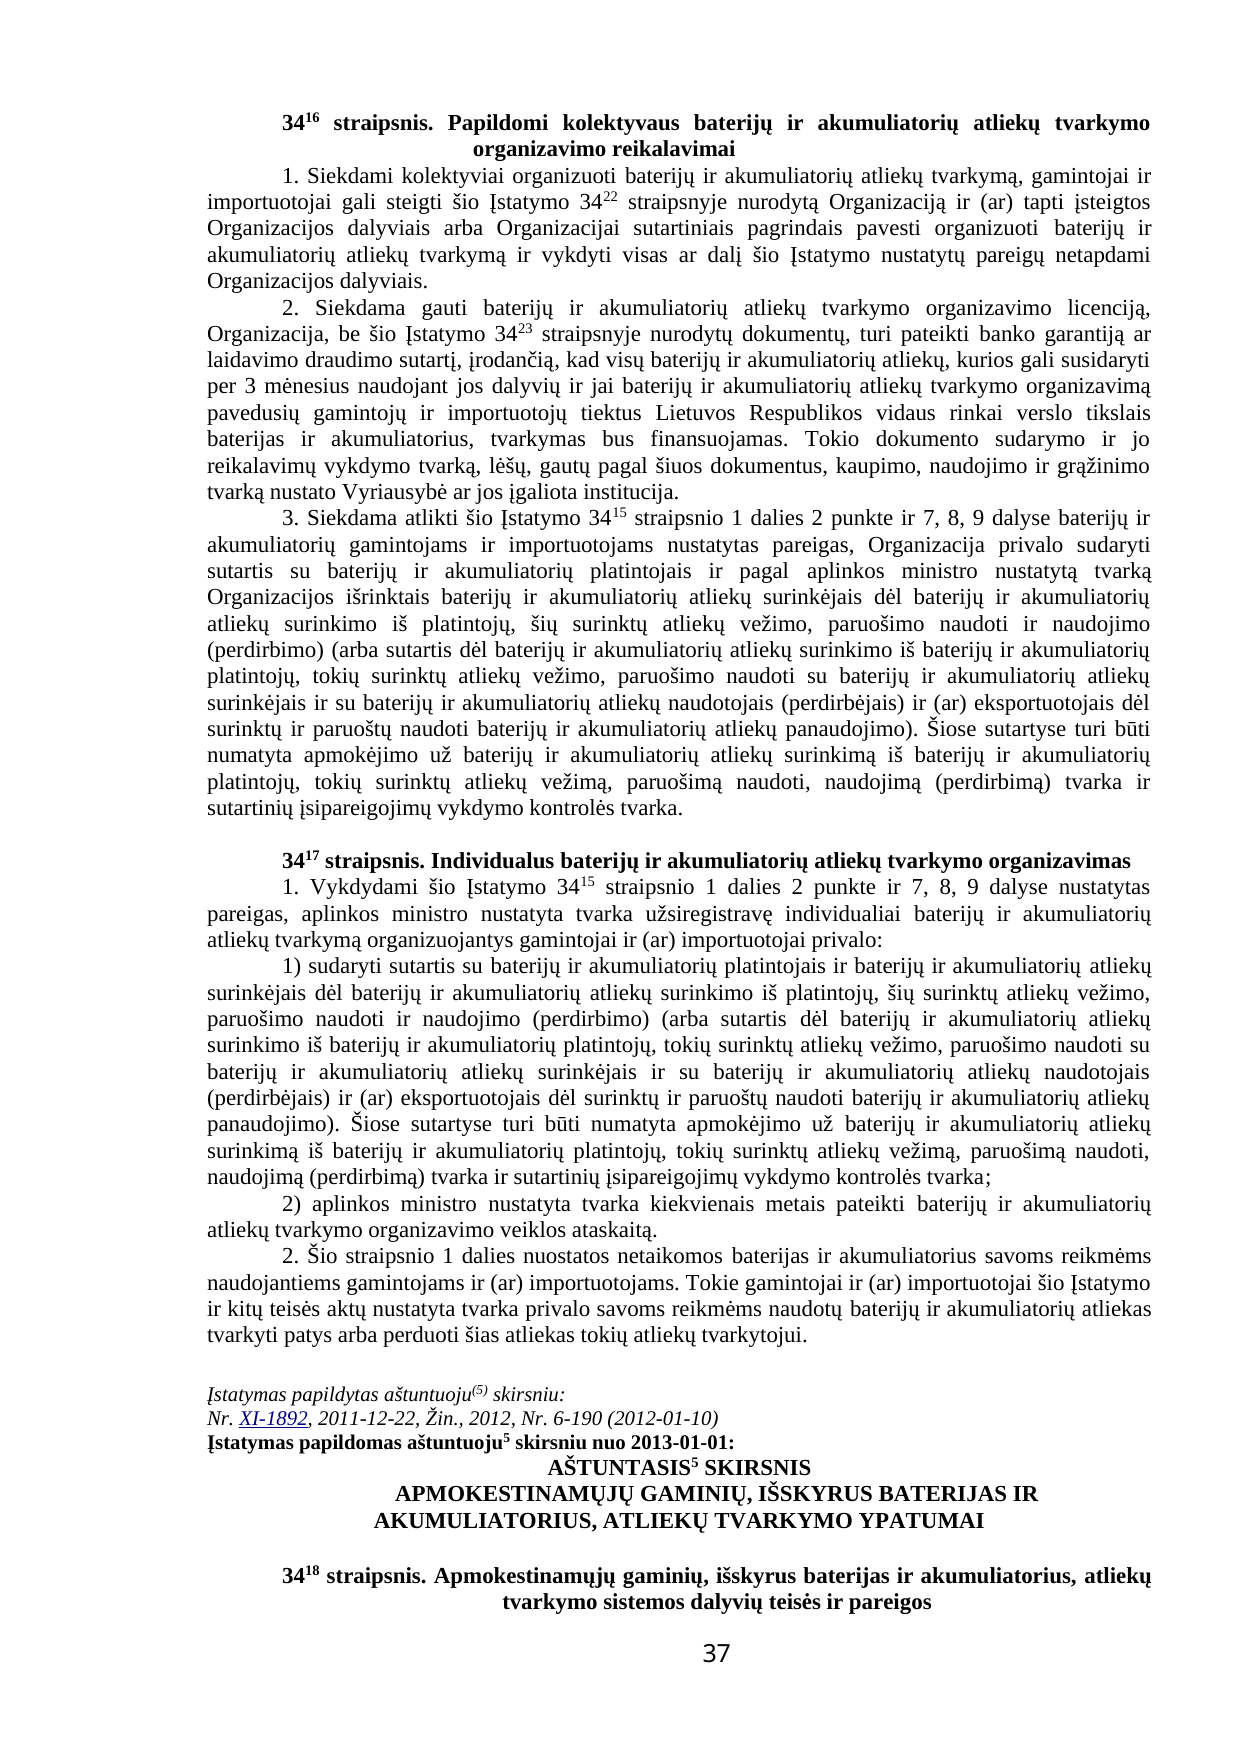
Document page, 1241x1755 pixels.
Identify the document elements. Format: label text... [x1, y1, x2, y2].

text 2. Šio straipsnio 1 dalies nuostatos netaikomos baterijas ir akumuliatorius savoms reikmėms naudojantiems gamintojams ir (ar) importuotojams. Tokie gamintojai ir (ar) importuotojai šio Įstatymo ir kitų teisės aktų nustatyta tvarka privalo savoms reikmėms naudotų baterijų ir akumuliatorių atliekas tvarkyti patys arba perduoti šias atliekas tokių atliekų tvarkytojui. [207, 1242, 1152, 1348]
text 2) aplinkos ministro nustatyta tvarka kiekvienais metais pateikti baterijų ir akumuliatorių atliekų tvarkymo organizavimo veiklos ataskaitą. [207, 1189, 1152, 1242]
text Nr. XI-1892, 2011-12-22, Žin., 2012, Nr. 6-190 (2012-01-10) [207, 1406, 1152, 1430]
text 3416 straipsnis. Papildomi kolektyvaus baterijų ir akumuliatorių atliekų tvarkymo organizavimo reikalavimai [282, 109, 1152, 162]
text 3418 straipsnis. Apmokestinamųjų gaminių, išskyrus baterijas ir akumuliatorius, atliekų tvarkymo sistemos dalyvių teisės ir pareigos [282, 1562, 1152, 1614]
text 3. Siekdama atlikti šio Įstatymo 3415 straipsnio 1 dalies 2 punkte ir 7, 8, 9 dalyse baterijų ir akumuliatorių gamintojams ir importuotojams nustatytas pareigas, Organizacija privalo sudaryti sutartis su baterijų ir akumuliatorių platintojais ir pagal aplinkos ministro nustatytą tvarką Organizacijos išrinktais baterijų ir akumuliatorių atliekų surinkėjais dėl baterijų ir akumuliatorių atliekų surinkimo iš platintojų, šių surinktų atliekų vežimo, paruošimo naudoti ir naudojimo (perdirbimo) (arba sutartis dėl baterijų ir akumuliatorių atliekų surinkimo iš baterijų ir akumuliatorių platintojų, tokių surinktų atliekų vežimo, paruošimo naudoti su baterijų ir akumuliatorių atliekų surinkėjais ir su baterijų ir akumuliatorių atliekų naudotojais (perdirbėjais) ir (ar) eksportuotojais dėl surinktų ir paruoštų naudoti baterijų ir akumuliatorių atliekų panaudojimo). Šiose sutartyse turi būti numatyta apmokėjimo už baterijų ir akumuliatorių atliekų surinkimą iš baterijų ir akumuliatorių platintojų, tokių surinktų atliekų vežimą, paruošimą naudoti, naudojimą (perdirbimą) tvarka ir sutartinių įsipareigojimų vykdymo kontrolės tvarka. [207, 504, 1152, 821]
text Įstatymas papildytas aštuntuoju(5) skirsniu: [207, 1382, 1152, 1406]
text 3417 straipsnis. Individualus baterijų ir akumuliatorių atliekų tvarkymo organizavimas [282, 847, 1152, 873]
text Įstatymas papildomas aštuntuoju5 skirsniu nuo 2013-01-01: [207, 1430, 1152, 1454]
text 1. Vykdydami šio Įstatymo 3415 straipsnio 1 dalies 2 punkte ir 7, 8, 9 dalyse nustatytas pareigas, aplinkos ministro nustatyta tvarka užsiregistravę individualiai baterijų ir akumuliatorių atliekų tvarkymą organizuojantys gamintojai ir (ar) importuotojai privalo: [207, 873, 1152, 952]
text 2. Siekdama gauti baterijų ir akumuliatorių atliekų tvarkymo organizavimo licenciją, Organizacija, be šio Įstatymo 3423 straipsnyje nurodytų dokumentų, turi pateikti banko garantiją ar laidavimo draudimo sutartį, įrodančią, kad visų baterijų ir akumuliatorių atliekų, kurios gali susidaryti per 3 mėnesius naudojant jos dalyvių ir jai baterijų ir akumuliatorių atliekų tvarkymo organizavimą pavedusių gamintojų ir importuotojų tiektus Lietuvos Respublikos vidaus rinkai verslo tikslais baterijas ir akumuliatorius, tvarkymas bus finansuojamas. Tokio dokumento sudarymo ir jo reikalavimų vykdymo tvarką, lėšų, gautų pagal šiuos dokumentus, kaupimo, naudojimo ir grąžinimo tvarką nustato Vyriausybė ar jos įgaliota institucija. [207, 293, 1152, 504]
text 1) sudaryti sutartis su baterijų ir akumuliatorių platintojais ir baterijų ir akumuliatorių atliekų surinkėjais dėl baterijų ir akumuliatorių atliekų surinkimo iš platintojų, šių surinktų atliekų vežimo, paruošimo naudoti ir naudojimo (perdirbimo) (arba sutartis dėl baterijų ir akumuliatorių atliekų surinkimo iš baterijų ir akumuliatorių platintojų, tokių surinktų atliekų vežimo, paruošimo naudoti su baterijų ir akumuliatorių atliekų surinkėjais ir su baterijų ir akumuliatorių atliekų naudotojais (perdirbėjais) ir (ar) eksportuotojais dėl surinktų ir paruoštų naudoti baterijų ir akumuliatorių atliekų panaudojimo). Šiose sutartyse turi būti numatyta apmokėjimo už baterijų ir akumuliatorių atliekų surinkimą iš baterijų ir akumuliatorių platintojų, tokių surinktų atliekų vežimą, paruošimą naudoti, naudojimą (perdirbimą) tvarka ir sutartinių įsipareigojimų vykdymo kontrolės tvarka; [207, 952, 1152, 1189]
text 1. Siekdami kolektyviai organizuoti baterijų ir akumuliatorių atliekų tvarkymą, gamintojai ir importuotojai gali steigti šio Įstatymo 3422 straipsnyje nurodytą Organizaciją ir (ar) tapti įsteigtos Organizacijos dalyviais arba Organizacijai sutartiniais pagrindais pavesti organizuoti baterijų ir akumuliatorių atliekų tvarkymą ir vykdyti visas ar dalį šio Įstatymo nustatytų pareigų netapdami Organizacijos dalyviais. [207, 162, 1152, 293]
text APMOKESTINAMŲJŲ GAMINIŲ, IŠSKYRUS BATERIJAS IR AKUMULIATORIUS, ATLIEKŲ TVARKYMO YPATUMAI [207, 1480, 1152, 1533]
text AŠTUNTASIS5 SKIRSNIS [207, 1454, 1152, 1480]
